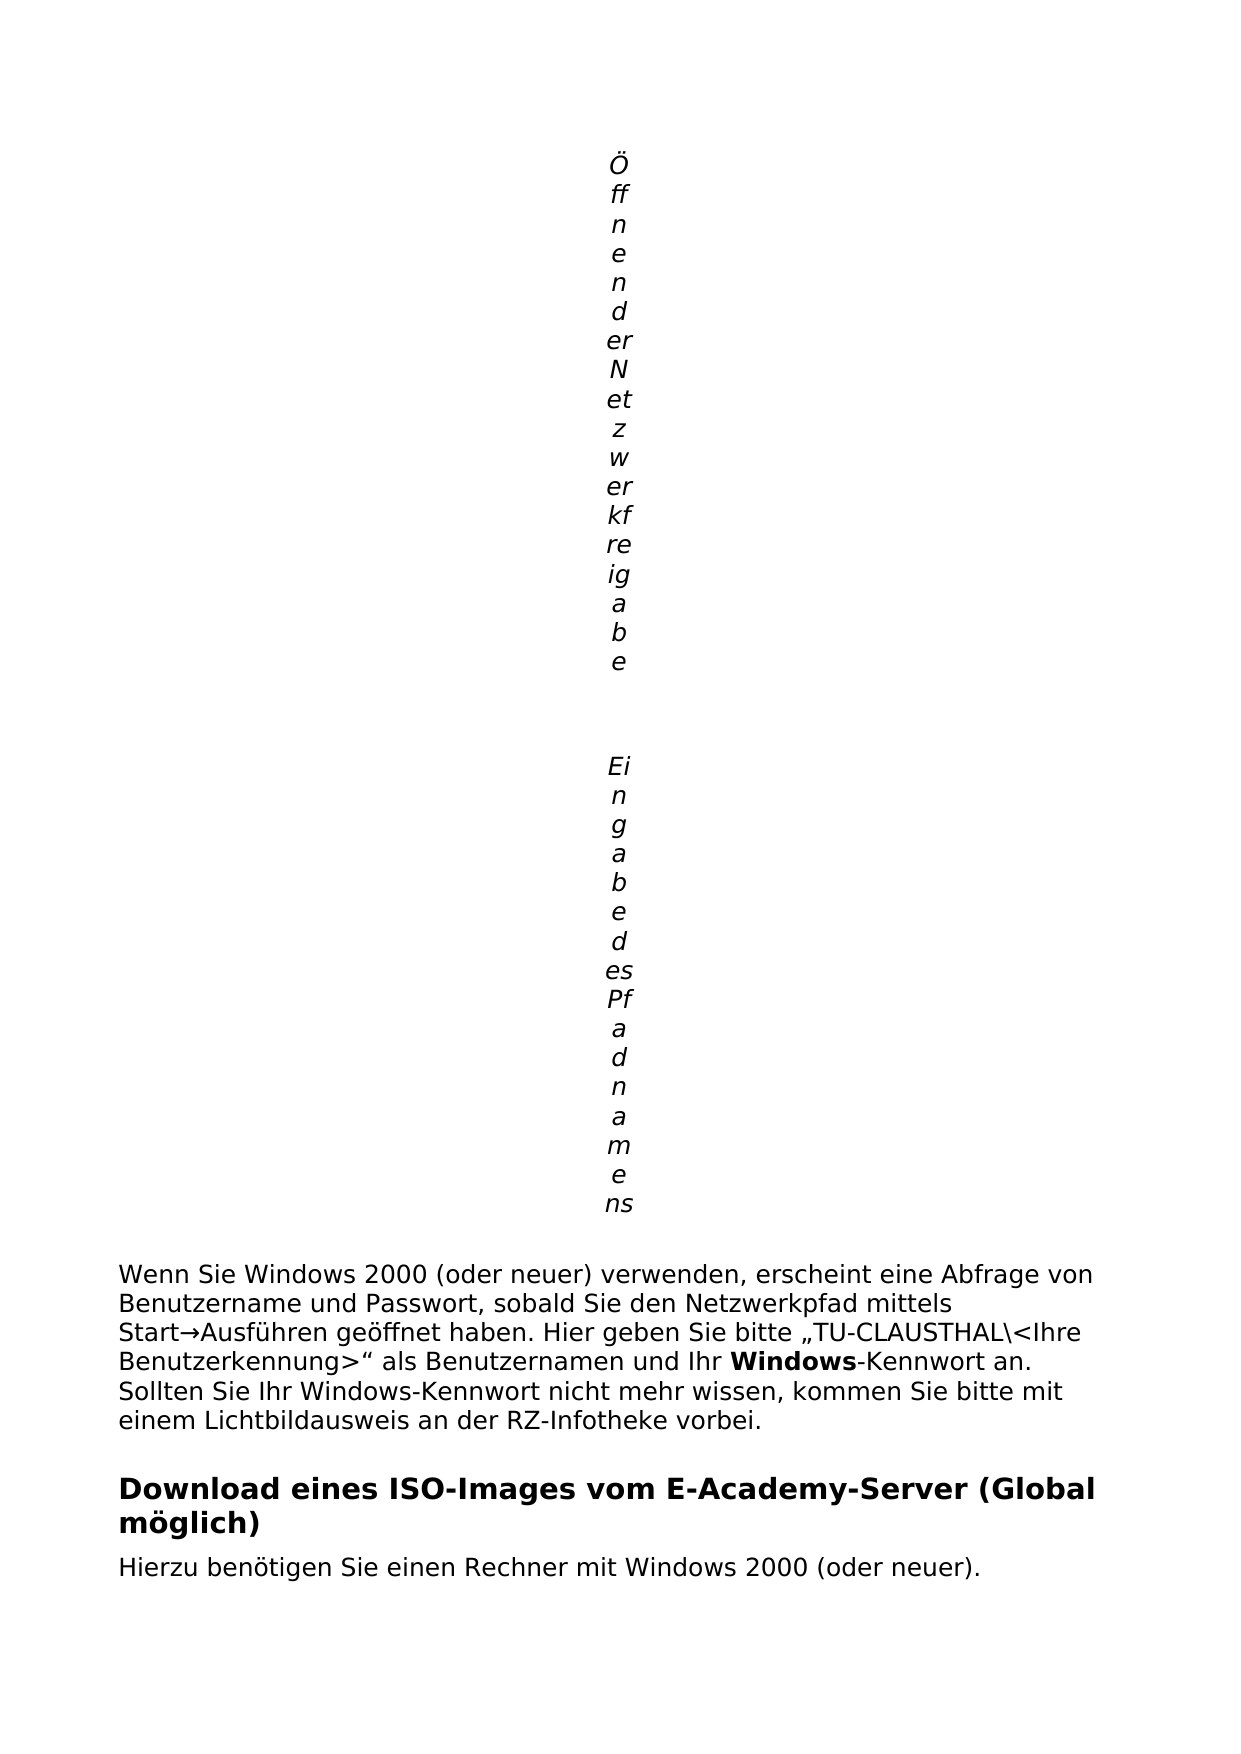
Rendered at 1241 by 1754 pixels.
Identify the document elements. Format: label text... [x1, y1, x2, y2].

text Eingabe des Pfadnamens [603, 731, 637, 1218]
text Öffnen der Netzwerkfreigabe [603, 131, 637, 677]
subtitle Download eines ISO-Images vom E-Academy-Server (Global möglich) [118, 1472, 1122, 1540]
text Wenn Sie Windows 2000 (oder neuer) verwenden, erscheint eine Abfrage von Benutzername und Passwort, sobald Sie den Netzwerkpfad mittels Start→Ausführen geöffnet haben. Hier geben Sie bitte „TU-CLAUSTHAL\<Ihre Benutzerkennung>“ als Benutzernamen und Ihr Windows-Kennwort an. Sollten Sie Ihr Windows-Kennwort nicht mehr wissen, kommen Sie bitte mit einem Lichtbildausweis an der RZ-Infotheke vorbei. [118, 1260, 1122, 1435]
text Hierzu benötigen Sie einen Rechner mit Windows 2000 (oder neuer). [118, 1553, 1122, 1582]
